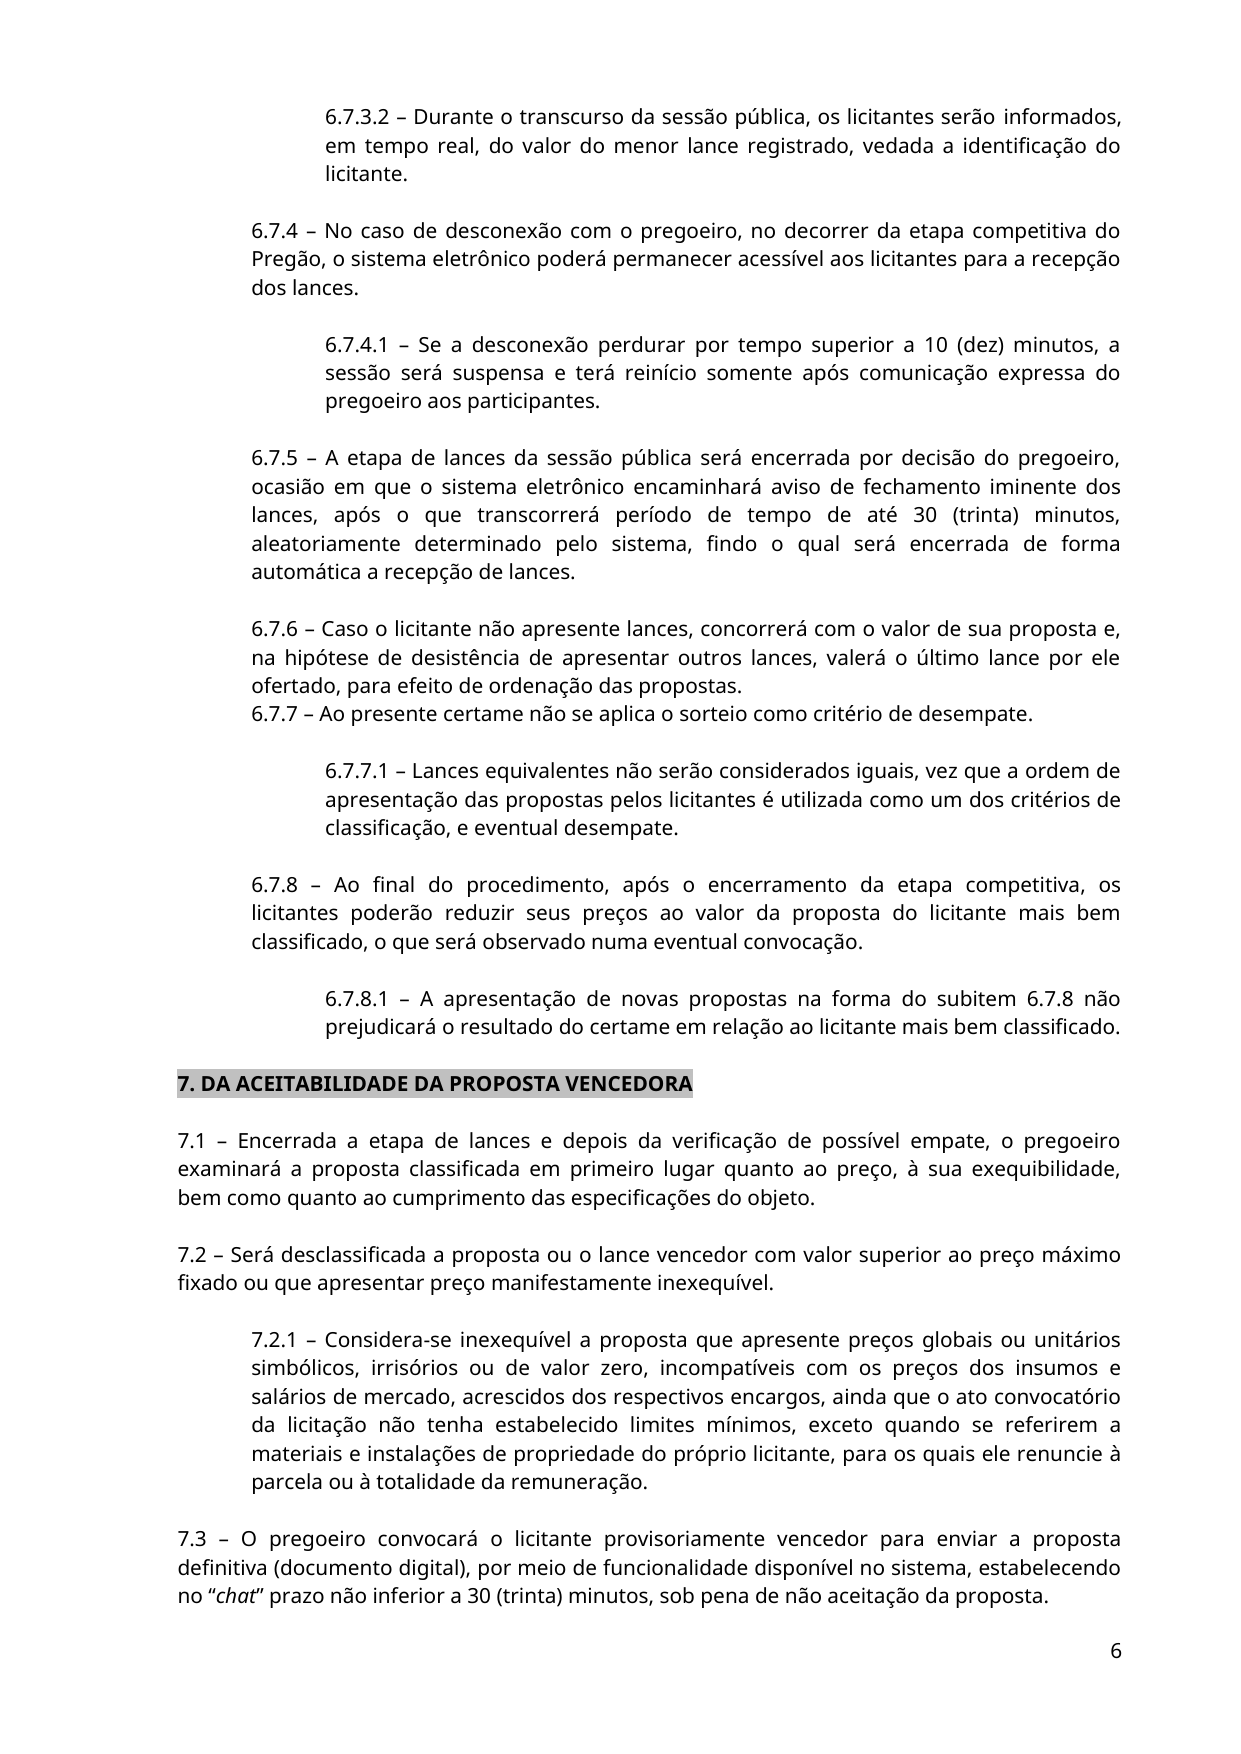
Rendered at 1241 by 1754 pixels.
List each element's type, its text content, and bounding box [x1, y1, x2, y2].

text 7.3 – O pregoeiro convocará o licitante provisoriamente vencedor para enviar a proposta definitiva (documento digital), por meio de funcionalidade disponível no sistema, estabelecendo no “chat” prazo não inferior a 30 (trinta) minutos, sob pena de não aceitação da proposta. [177, 1524, 1122, 1609]
text 6.7.6 – Caso o licitante não apresente lances, concorrerá com o valor de sua proposta e, na hipótese de desistência de apresentar outros lances, valerá o último lance por ele ofertado, para efeito de ordenação das propostas. [251, 614, 1122, 699]
list 7.2 – Será desclassificada a proposta ou o lance vencedor com valor superior ao preço máximo fixado ou que apresentar preço manifestamente inexequível. [177, 1240, 1122, 1297]
text 6.7.7.1 – Lances equivalentes não serão considerados iguais, vez que a ordem de apresentação das propostas pelos licitantes é utilizada como um dos critérios de classificação, e eventual desempate. [325, 756, 1122, 842]
text 6.7.8.1 – A apresentação de novas propostas na forma do subitem 6.7.8 não prejudicará o resultado do certame em relação ao licitante mais bem classificado. [325, 984, 1122, 1041]
text 6.7.4 – No caso de desconexão com o pregoeiro, no decorrer da etapa competitiva do Pregão, o sistema eletrônico poderá permanecer acessível aos licitantes para a recepção dos lances. [251, 216, 1122, 301]
text 6.7.5 – A etapa de lances da sessão pública será encerrada por decisão do pregoeiro, ocasião em que o sistema eletrônico encaminhará aviso de fechamento iminente dos lances, após o que transcorrerá período de tempo de até 30 (trinta) minutos, aleatoriamente determinado pelo sistema, findo o qual será encerrada de forma automática a recepção de lances. [251, 443, 1122, 586]
text 7.1 – Encerrada a etapa de lances e depois da verificação de possível empate, o pregoeiro examinará a proposta classificada em primeiro lugar quanto ao preço, à sua exequibilidade, bem como quanto ao cumprimento das especificações do objeto. [177, 1126, 1122, 1211]
text 6.7.4.1 – Se a desconexão perdurar por tempo superior a 10 (dez) minutos, a sessão será suspensa e terá reinício somente após comunicação expressa do pregoeiro aos participantes. [325, 330, 1122, 415]
text 6.7.7 – Ao presente certame não se aplica o sorteio como critério de desempate. [251, 699, 1122, 728]
text 7.2.1 – Considera-se inexequível a proposta que apresente preços globais ou unitários simbólicos, irrisórios ou de valor zero, incompatíveis com os preços dos insumos e salários de mercado, acrescidos dos respectivos encargos, ainda que o ato convocatório da licitação não tenha estabelecido limites mínimos, exceto quando se referirem a materiais e instalações de propriedade do próprio licitante, para os quais ele renuncie à parcela ou à totalidade da remuneração. [251, 1325, 1122, 1496]
text 6.7.3.2 – Durante o transcurso da sessão pública, os licitantes serão informados, em tempo real, do valor do menor lance registrado, vedada a identificação do licitante. [325, 102, 1122, 188]
text 6.7.8 – Ao final do procedimento, após o encerramento da etapa competitiva, os licitantes poderão reduzir seus preços ao valor da proposta do licitante mais bem classificado, o que será observado numa eventual convocação. [251, 870, 1122, 955]
text 7. DA ACEITABILIDADE DA PROPOSTA VENCEDORA [177, 1069, 1122, 1098]
